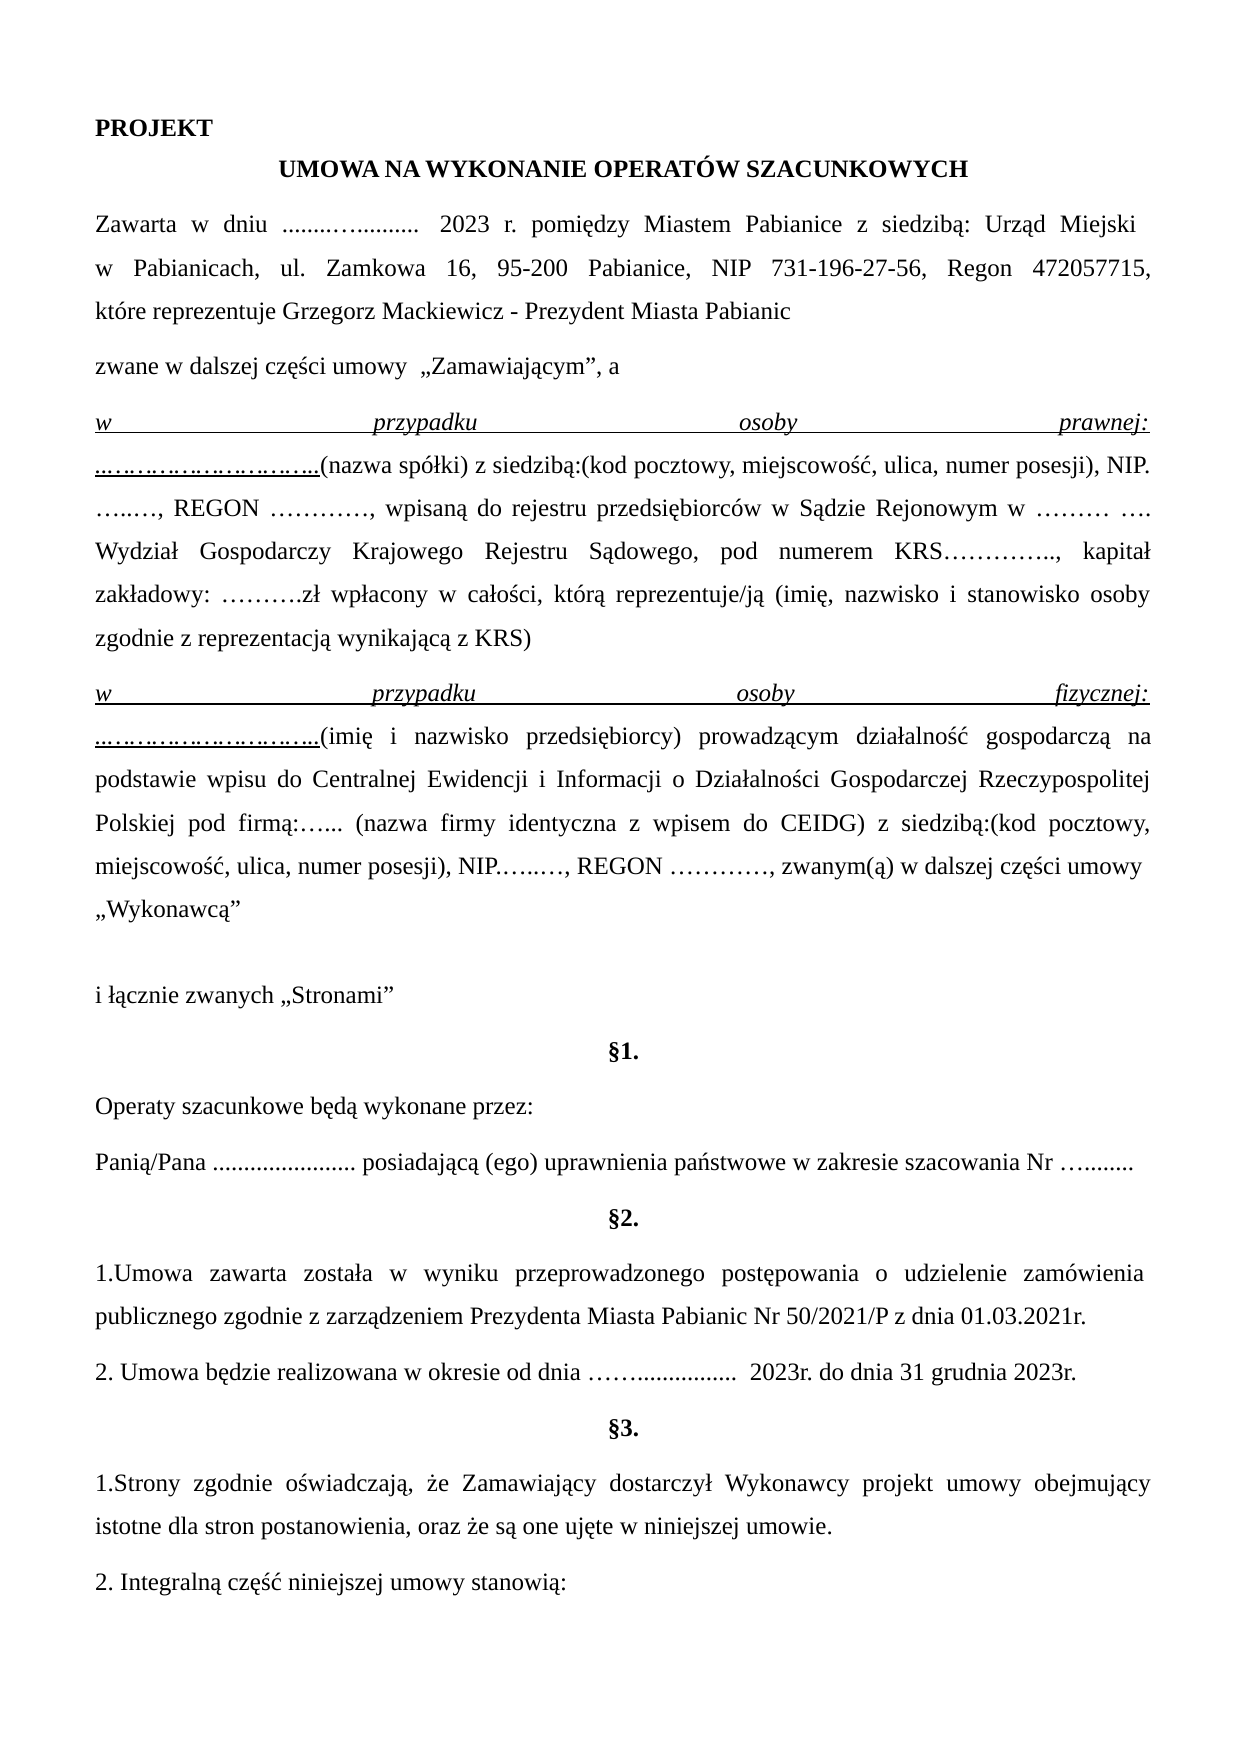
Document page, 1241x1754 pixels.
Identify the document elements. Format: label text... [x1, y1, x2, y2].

text PROJEKT [95, 113, 1152, 141]
text §3. [95, 1413, 1152, 1441]
text Panią/Pana ....................... posiadającą (ego) uprawnienia państwowe w zakresie szacowania Nr …........ [95, 1147, 1152, 1176]
text 2. Umowa będzie realizowana w okresie od dnia ……................ 2023r. do dnia 31 grudnia 2023r. [95, 1357, 1152, 1386]
text Operaty szacunkowe będą wykonane przez: [95, 1091, 1152, 1120]
text w przypadku osoby fizycznej: ..………………………..(imię i nazwisko przedsiębiorcy) prowadzącym działalność gospodarczą na podstawie wpisu do Centralnej Ewidencji i Informacji o Działalności Gospodarczej Rzeczypospolitej Polskiej pod firmą:…... (nazwa firmy identyczna z wpisem do CEIDG) z siedzibą:(kod pocztowy, miejscowość, ulica, numer posesji), NIP.…..…, REGON …………, zwanym(ą) w dalszej części umowy „Wykonawcą” i łącznie zwanych „Stronami” [95, 678, 1152, 1009]
text w przypadku osoby prawnej: ..………………………..(nazwa spółki) z siedzibą:(kod pocztowy, miejscowość, ulica, numer posesji), NIP.…..…, REGON …………, wpisaną do rejestru przedsiębiorców w Sądzie Rejonowym w ……… …. Wydział Gospodarczy Krajowego Rejestru Sądowego, pod numerem KRS………….., kapitał zakładowy: ……….zł wpłacony w całości, którą reprezentuje/ją (imię, nazwisko i stanowisko osoby zgodnie z reprezentacją wynikającą z KRS) [95, 407, 1152, 651]
text 1.Strony zgodnie oświadczają, że Zamawiający dostarczył Wykonawcy projekt umowy obejmujący istotne dla stron postanowienia, oraz że są one ujęte w niniejszej umowie. [95, 1468, 1152, 1540]
text Zawarta w dniu ........….......... 2023 r. pomiędzy Miastem Pabianice z siedzibą: Urząd Miejski w Pabianicach, ul. Zamkowa 16, 95-200 Pabianice, NIP 731-196-27-56, Regon 472057715, które reprezentuje Grzegorz Mackiewicz - Prezydent Miasta Pabianic [95, 209, 1152, 324]
text UMOWA NA WYKONANIE OPERATÓW SZACUNKOWYCH [95, 154, 1152, 183]
text §2. [95, 1203, 1152, 1231]
text §1. [95, 1036, 1152, 1064]
text 1.Umowa zawarta została w wyniku przeprowadzonego postępowania o udzielenie zamówienia publicznego zgodnie z zarządzeniem Prezydenta Miasta Pabianic Nr 50/2021/P z dnia 01.03.2021r. [95, 1258, 1152, 1330]
text 2. Integralną część niniejszej umowy stanowią: [95, 1567, 1152, 1596]
text zwane w dalszej części umowy „Zamawiającym”, a [95, 351, 1152, 380]
